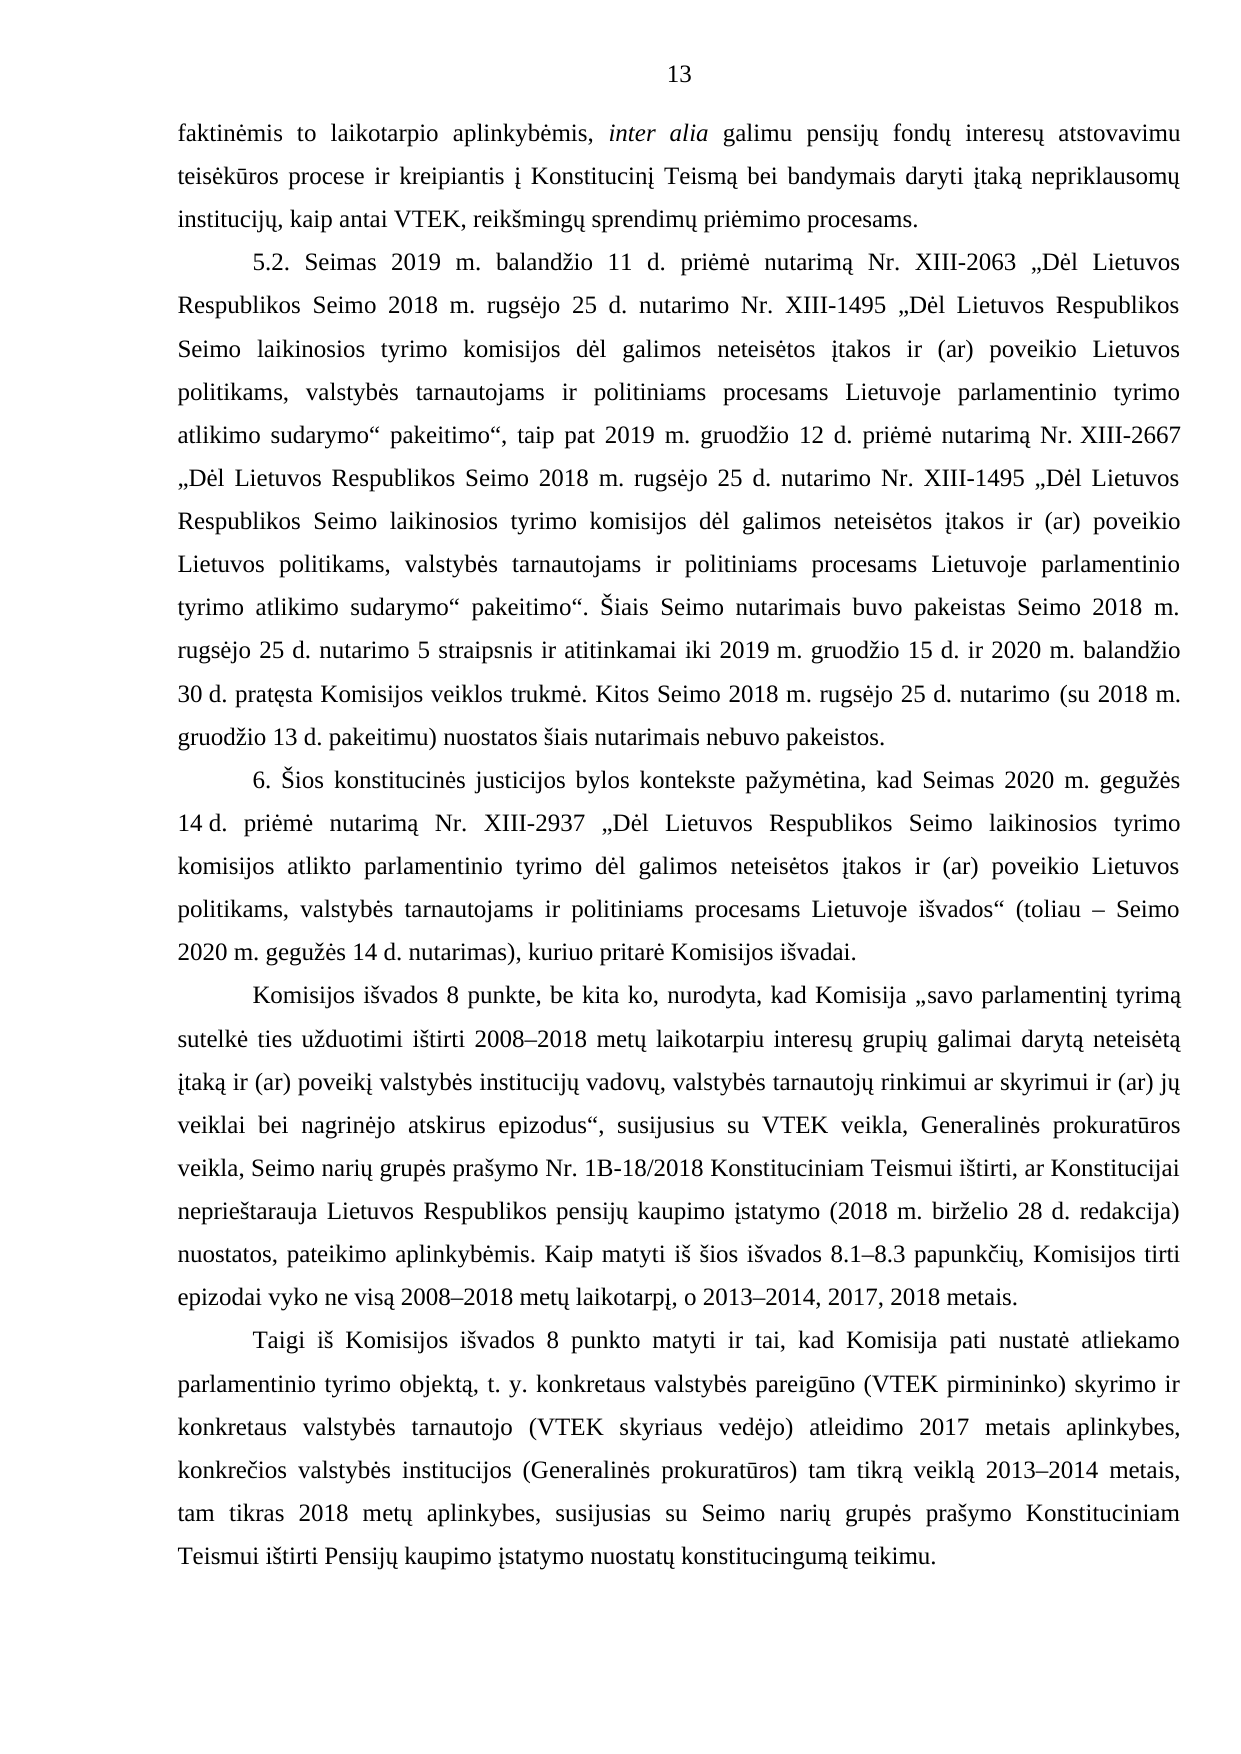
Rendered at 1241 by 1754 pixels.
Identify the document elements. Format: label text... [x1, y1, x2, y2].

text 5.2. Seimas 2019 m. balandžio 11 d. priėmė nutarimą Nr. XIII-2063 „Dėl Lietuvos Respublikos Seimo 2018 m. rugsėjo 25 d. nutarimo Nr. XIII-1495 „Dėl Lietuvos Respublikos Seimo laikinosios tyrimo komisijos dėl galimos neteisėtos įtakos ir (ar) poveikio Lietuvos politikams, valstybės tarnautojams ir politiniams procesams Lietuvoje parlamentinio tyrimo atlikimo sudarymo“ pakeitimo“, taip pat 2019 m. gruodžio 12 d. priėmė nutarimą Nr. XIII-2667 „Dėl Lietuvos Respublikos Seimo 2018 m. rugsėjo 25 d. nutarimo Nr. XIII-1495 „Dėl Lietuvos Respublikos Seimo laikinosios tyrimo komisijos dėl galimos neteisėtos įtakos ir (ar) poveikio Lietuvos politikams, valstybės tarnautojams ir politiniams procesams Lietuvoje parlamentinio tyrimo atlikimo sudarymo“ pakeitimo“. Šiais Seimo nutarimais buvo pakeistas Seimo 2018 m. rugsėjo 25 d. nutarimo 5 straipsnis ir atitinkamai iki 2019 m. gruodžio 15 d. ir 2020 m. balandžio 30 d. pratęsta Komisijos veiklos trukmė. Kitos Seimo 2018 m. rugsėjo 25 d. nutarimo (su 2018 m. gruodžio 13 d. pakeitimu) nuostatos šiais nutarimais nebuvo pakeistos. [177, 247, 1181, 751]
text Taigi iš Komisijos išvados 8 punkto matyti ir tai, kad Komisija pati nustatė atliekamo parlamentinio tyrimo objektą, t. y. konkretaus valstybės pareigūno (VTEK pirmininko) skyrimo ir konkretaus valstybės tarnautojo (VTEK skyriaus vedėjo) atleidimo 2017 metais aplinkybes, konkrečios valstybės institucijos (Generalinės prokuratūros) tam tikrą veiklą 2013–2014 metais, tam tikras 2018 metų aplinkybes, susijusias su Seimo narių grupės prašymo Konstituciniam Teismui ištirti Pensijų kaupimo įstatymo nuostatų konstitucingumą teikimu. [177, 1326, 1181, 1570]
text Komisijos išvados 8 punkte, be kita ko, nurodyta, kad Komisija „savo parlamentinį tyrimą sutelkė ties užduotimi ištirti 2008–2018 metų laikotarpiu interesų grupių galimai darytą neteisėtą įtaką ir (ar) poveikį valstybės institucijų vadovų, valstybės tarnautojų rinkimui ar skyrimui ir (ar) jų veiklai bei nagrinėjo atskirus epizodus“, susijusius su VTEK veikla, Generalinės prokuratūros veikla, Seimo narių grupės prašymo Nr. 1B-18/2018 Konstituciniam Teismui ištirti, ar Konstitucijai neprieštarauja Lietuvos Respublikos pensijų kaupimo įstatymo (2018 m. birželio 28 d. redakcija) nuostatos, pateikimo aplinkybėmis. Kaip matyti iš šios išvados 8.1–8.3 papunkčių, Komisijos tirti epizodai vyko ne visą 2008–2018 metų laikotarpį, o 2013–2014, 2017, 2018 metais. [177, 981, 1181, 1311]
text 6. Šios konstitucinės justicijos bylos kontekste pažymėtina, kad Seimas 2020 m. gegužės 14 d. priėmė nutarimą Nr. XIII-2937 „Dėl Lietuvos Respublikos Seimo laikinosios tyrimo komisijos atlikto parlamentinio tyrimo dėl galimos neteisėtos įtakos ir (ar) poveikio Lietuvos politikams, valstybės tarnautojams ir politiniams procesams Lietuvoje išvados“ (toliau – Seimo 2020 m. gegužės 14 d. nutarimas), kuriuo pritarė Komisijos išvadai. [177, 765, 1181, 966]
text faktinėmis to laikotarpio aplinkybėmis, inter alia galimu pensijų fondų interesų atstovavimu teisėkūros procese ir kreipiantis į Konstitucinį Teismą bei bandymais daryti įtaką nepriklausomų institucijų, kaip antai VTEK, reikšmingų sprendimų priėmimo procesams. [177, 118, 1181, 233]
